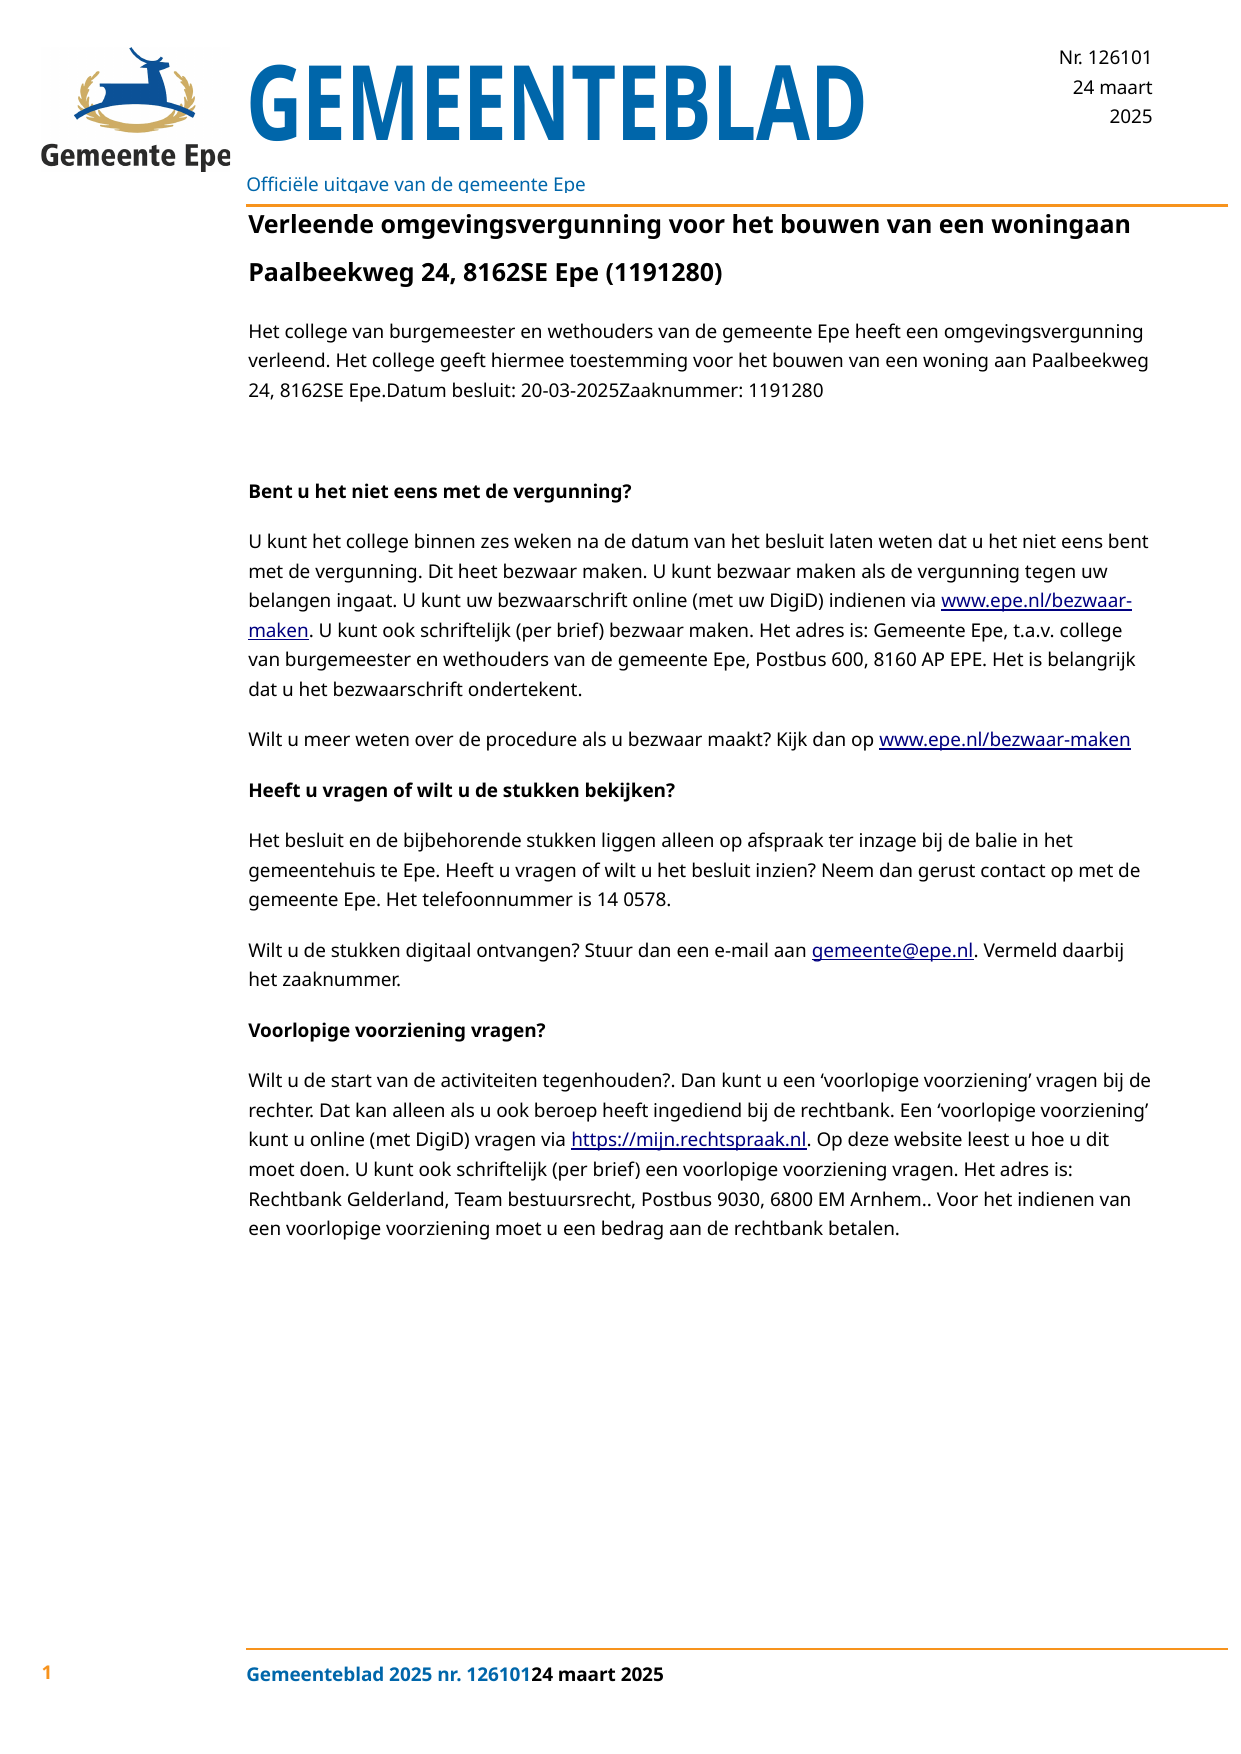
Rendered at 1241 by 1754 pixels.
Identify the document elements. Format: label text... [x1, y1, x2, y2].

text Het besluit en de bijbehorende stukken liggen alleen op afspraak ter inzage bij de balie in het gemeentehuis te Epe. Heeft u vragen of wilt u het besluit inzien? Neem dan gerust contact op met de gemeente Epe. Het telefoonnummer is 14 0578. [248, 827, 1152, 912]
picture [41, 47, 231, 172]
text Heeft u vragen of wilt u de stukken bekijken? [248, 777, 1152, 803]
text Verleende omgevingsvergunning voor het bouwen van een woningaan Paalbeekweg 24, 8162SE Epe (1191280) [248, 207, 1152, 288]
text U kunt het college binnen zes weken na de datum van het besluit laten weten dat u het niet eens bent met de vergunning. Dit heet bezwaar maken. U kunt bezwaar maken als de vergunning tegen uw belangen ingaat. U kunt uw bezwaarschrift online (met uw DigiD) indienen via www.epe.nl/bezwaar-maken. U kunt ook schriftelijk (per brief) bezwaar maken. Het adres is: Gemeente Epe, t.a.v. college van burgemeester en wethouders van de gemeente Epe, Postbus 600, 8160 AP EPE. Het is belangrijk dat u het bezwaarschrift ondertekent. [248, 528, 1152, 702]
text Bent u het niet eens met de vergunning? [248, 478, 1152, 504]
text Het college van burgemeester en wethouders van de gemeente Epe heeft een omgevingsvergunning verleend. Het college geeft hiermee toestemming voor het bouwen van een woning aan Paalbeekweg 24, 8162SE Epe.Datum besluit: 20-03-2025Zaaknummer: 1191280 [248, 318, 1152, 403]
text Wilt u meer weten over de procedure als u bezwaar maakt? Kijk dan op www.epe.nl/bezwaar-maken [248, 727, 1152, 752]
text Wilt u de stukken digitaal ontvangen? Stuur dan een e-mail aan gemeente@epe.nl. Vermeld daarbij het zaaknummer. [248, 937, 1152, 992]
text Wilt u de start van de activiteiten tegenhouden?. Dan kunt u een ‘voorlopige voorziening’ vragen bij de rechter. Dat kan alleen als u ook beroep heeft ingediend bij de rechtbank. Een ‘voorlopige voorziening’ kunt u online (met DigiD) vragen via https://mijn.rechtspraak.nl. Op deze website leest u hoe u dit moet doen. U kunt ook schriftelijk (per brief) een voorlopige voorziening vragen. Het adres is: Rechtbank Gelderland, Team bestuursrecht, Postbus 9030, 6800 EM Arnhem.. Voor het indienen van een voorlopige voorziening moet u een bedrag aan de rechtbank betalen. [248, 1067, 1152, 1241]
text Voorlopige voorziening vragen? [248, 1017, 1152, 1043]
